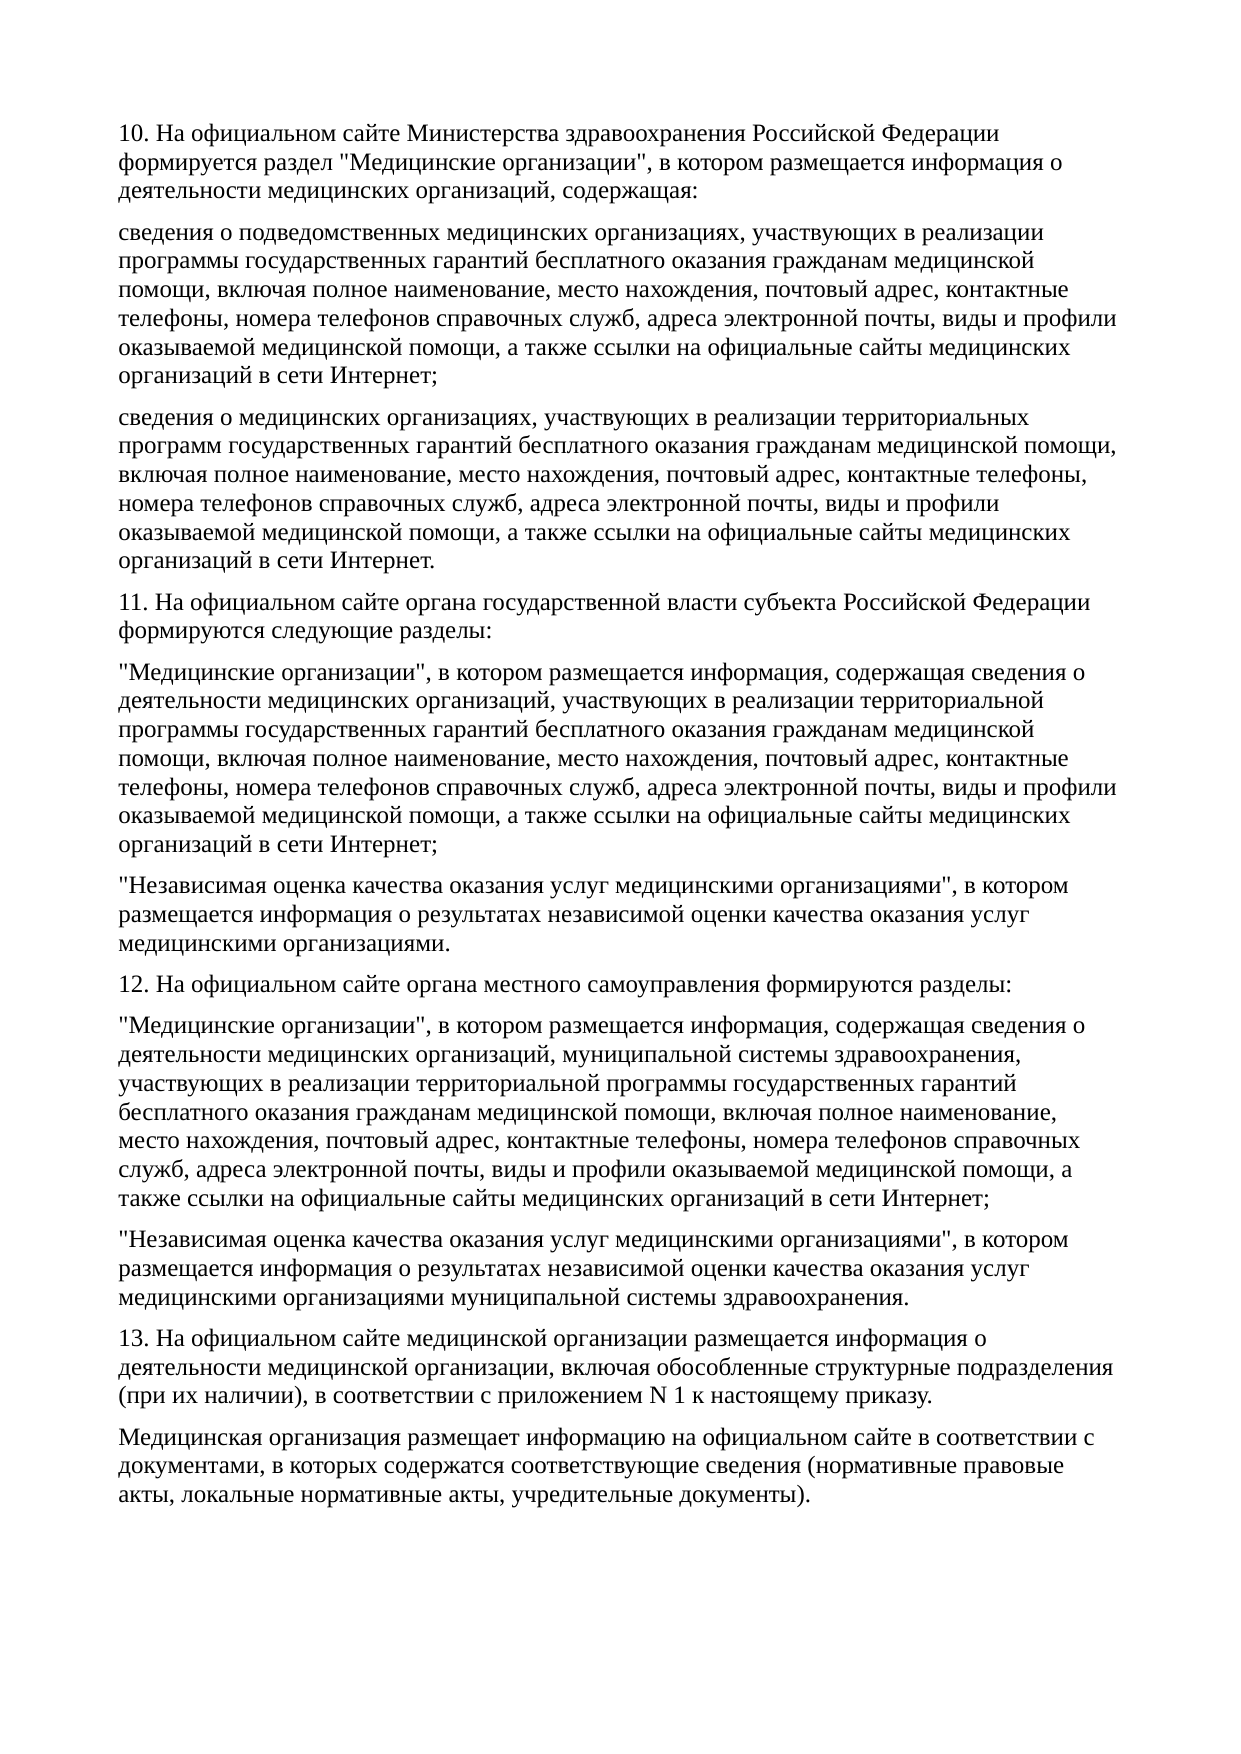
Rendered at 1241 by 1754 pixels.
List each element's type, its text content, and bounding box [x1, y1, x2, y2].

text 12. На официальном сайте органа местного самоуправления формируются разделы: [118, 969, 1122, 998]
text 11. На официальном сайте органа государственной власти субъекта Российской Федерации формируются следующие разделы: [118, 587, 1122, 644]
text "Медицинские организации", в котором размещается информация, содержащая сведения о деятельности медицинских организаций, участвующих в реализации территориальной программы государственных гарантий бесплатного оказания гражданам медицинской помощи, включая полное наименование, место нахождения, почтовый адрес, контактные телефоны, номера телефонов справочных служб, адреса электронной почты, виды и профили оказываемой медицинской помощи, а также ссылки на официальные сайты медицинских организаций в сети Интернет; [118, 657, 1122, 858]
text "Независимая оценка качества оказания услуг медицинскими организациями", в котором размещается информация о результатах независимой оценки качества оказания услуг медицинскими организациями. [118, 871, 1122, 957]
text Медицинская организация размещает информацию на официальном сайте в соответствии с документами, в которых содержатся соответствующие сведения (нормативные правовые акты, локальные нормативные акты, учредительные документы). [118, 1422, 1122, 1508]
text сведения о подведомственных медицинских организациях, участвующих в реализации программы государственных гарантий бесплатного оказания гражданам медицинской помощи, включая полное наименование, место нахождения, почтовый адрес, контактные телефоны, номера телефонов справочных служб, адреса электронной почты, виды и профили оказываемой медицинской помощи, а также ссылки на официальные сайты медицинских организаций в сети Интернет; [118, 217, 1122, 389]
text "Независимая оценка качества оказания услуг медицинскими организациями", в котором размещается информация о результатах независимой оценки качества оказания услуг медицинскими организациями муниципальной системы здравоохранения. [118, 1224, 1122, 1311]
text "Медицинские организации", в котором размещается информация, содержащая сведения о деятельности медицинских организаций, муниципальной системы здравоохранения, участвующих в реализации территориальной программы государственных гарантий бесплатного оказания гражданам медицинской помощи, включая полное наименование, место нахождения, почтовый адрес, контактные телефоны, номера телефонов справочных служб, адреса электронной почты, виды и профили оказываемой медицинской помощи, а также ссылки на официальные сайты медицинских организаций в сети Интернет; [118, 1011, 1122, 1212]
text сведения о медицинских организациях, участвующих в реализации территориальных программ государственных гарантий бесплатного оказания гражданам медицинской помощи, включая полное наименование, место нахождения, почтовый адрес, контактные телефоны, номера телефонов справочных служб, адреса электронной почты, виды и профили оказываемой медицинской помощи, а также ссылки на официальные сайты медицинских организаций в сети Интернет. [118, 402, 1122, 574]
text 10. На официальном сайте Министерства здравоохранения Российской Федерации формируется раздел "Медицинские организации", в котором размещается информация о деятельности медицинских организаций, содержащая: [118, 118, 1122, 204]
text 13. На официальном сайте медицинской организации размещается информация о деятельности медицинской организации, включая обособленные структурные подразделения (при их наличии), в соответствии с приложением N 1 к настоящему приказу. [118, 1323, 1122, 1409]
